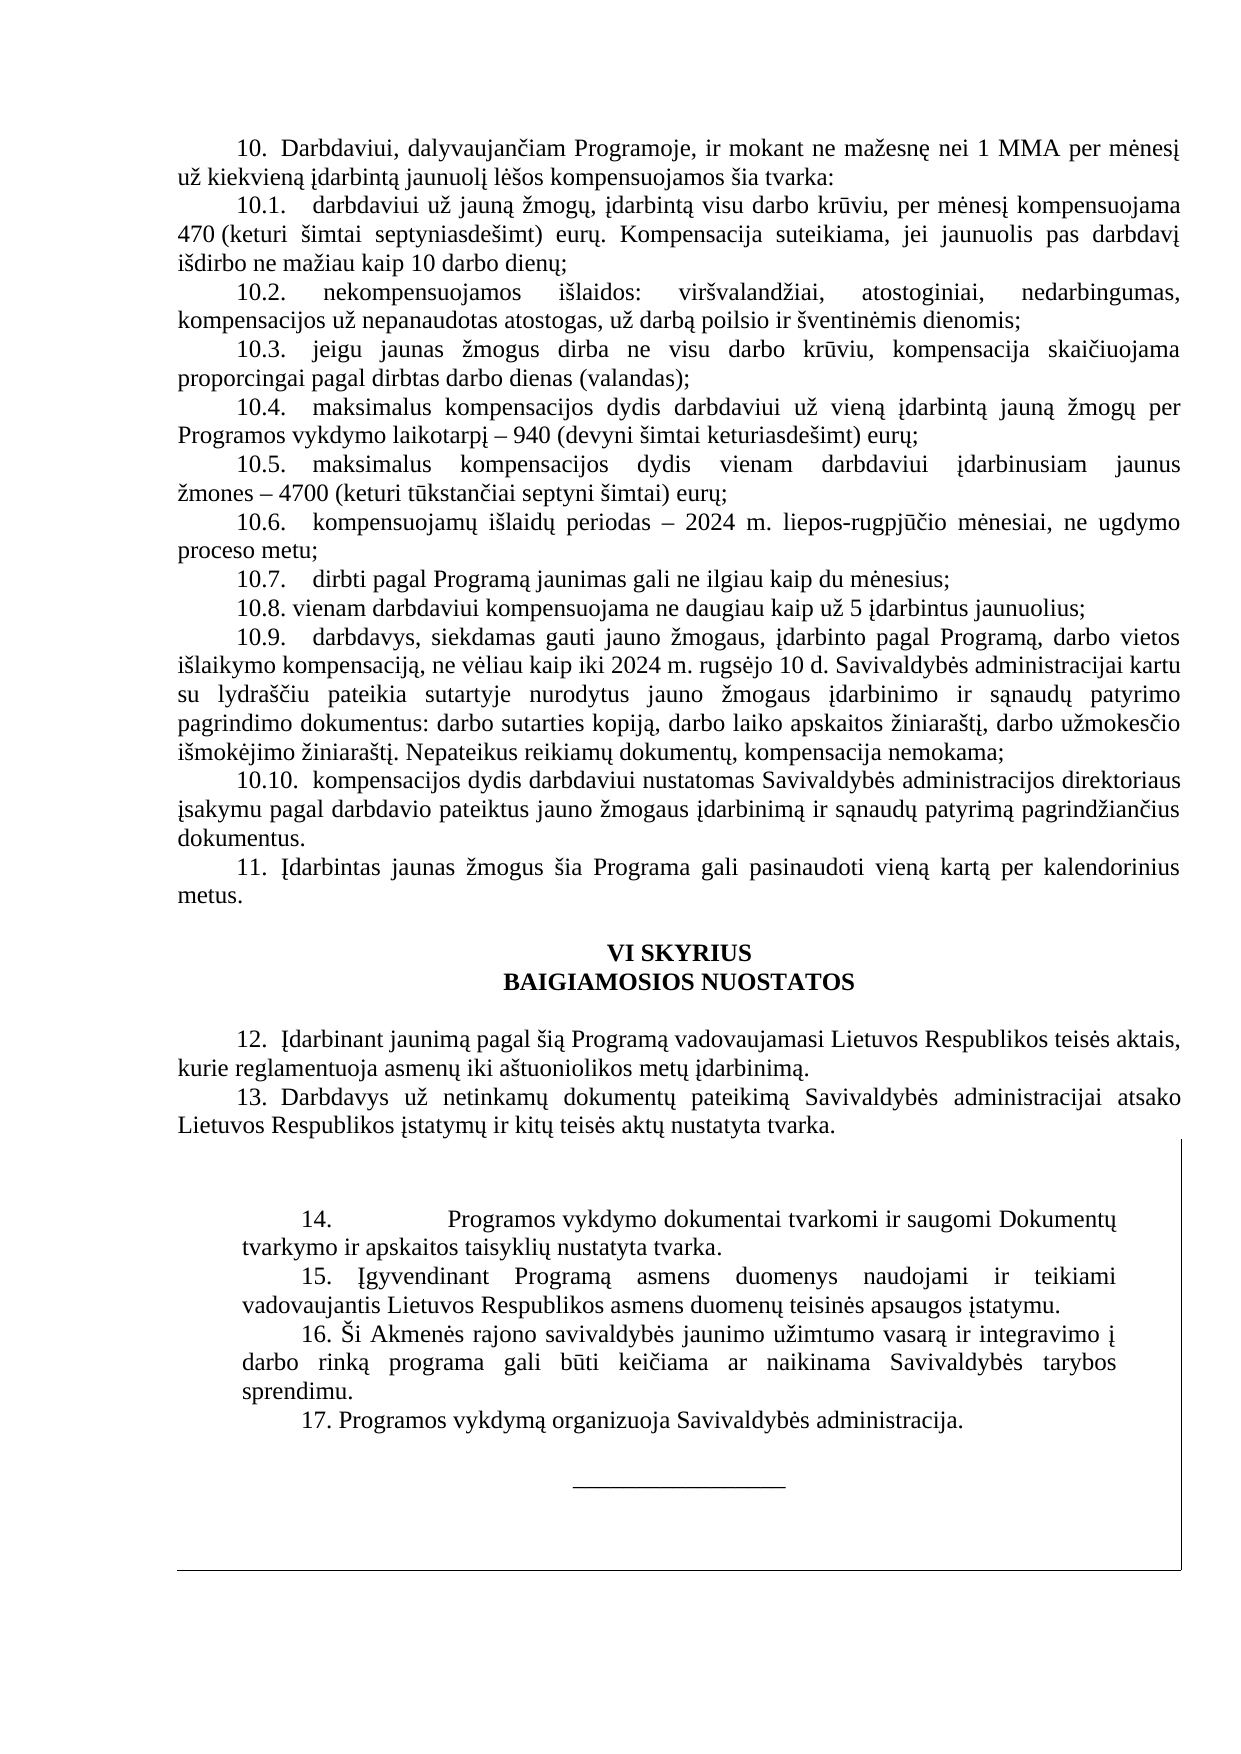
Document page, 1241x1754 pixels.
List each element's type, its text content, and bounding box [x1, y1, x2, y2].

text 10.4. maksimalus kompensacijos dydis darbdaviui už vieną įdarbintą jauną žmogų per Programos vykdymo laikotarpį – 940 (devyni šimtai keturiasdešimt) eurų; [177, 392, 1181, 449]
text _________________ [177, 1462, 1181, 1491]
text 12. Įdarbinant jaunimą pagal šią Programą vadovaujamasi Lietuvos Respublikos teisės aktais, kurie reglamentuoja asmenų iki aštuoniolikos metų įdarbinimą. [177, 1024, 1181, 1082]
text 10.7. dirbti pagal Programą jaunimas gali ne ilgiau kaip du mėnesius; [177, 564, 1181, 593]
text 10.5. maksimalus kompensacijos dydis vienam darbdaviui įdarbinusiam jaunus žmones – 4700 (keturi tūkstančiai septyni šimtai) eurų; [177, 449, 1181, 507]
text 14. Programos vykdymo dokumentai tvarkomi ir saugomi Dokumentų tvarkymo ir apskaitos taisyklių nustatyta tvarka. [177, 1139, 1181, 1261]
text VI SKYRIUS [177, 938, 1181, 967]
text 10.9. darbdavys, siekdamas gauti jauno žmogaus, įdarbinto pagal Programą, darbo vietos išlaikymo kompensaciją, ne vėliau kaip iki 2024 m. rugsėjo 10 d. Savivaldybės administracijai kartu su lydraščiu pateikia sutartyje nurodytus jauno žmogaus įdarbinimo ir sąnaudų patyrimo pagrindimo dokumentus: darbo sutarties kopiją, darbo laiko apskaitos žiniaraštį, darbo užmokesčio išmokėjimo žiniaraštį. Nepateikus reikiamų dokumentų, kompensacija nemokama; [177, 622, 1181, 765]
text BAIGIAMOSIOS NUOSTATOS [177, 967, 1181, 995]
text 10.2. nekompensuojamos išlaidos: viršvalandžiai, atostoginiai, nedarbingumas, kompensacijos už nepanaudotas atostogas, už darbą poilsio ir šventinėmis dienomis; [177, 277, 1181, 334]
text 11. Įdarbintas jaunas žmogus šia Programa gali pasinaudoti vieną kartą per kalendorinius metus. [177, 852, 1181, 909]
text 10.6. kompensuojamų išlaidų periodas – 2024 m. liepos-rugpjūčio mėnesiai, ne ugdymo proceso metu; [177, 507, 1181, 564]
text 10.1. darbdaviui už jauną žmogų, įdarbintą visu darbo krūviu, per mėnesį kompensuojama 470 (keturi šimtai septyniasdešimt) eurų. Kompensacija suteikiama, jei jaunuolis pas darbdavį išdirbo ne mažiau kaip 10 darbo dienų; [177, 190, 1181, 277]
text 10.10. kompensacijos dydis darbdaviui nustatomas Savivaldybės administracijos direktoriaus įsakymu pagal darbdavio pateiktus jauno žmogaus įdarbinimą ir sąnaudų patyrimą pagrindžiančius dokumentus. [177, 765, 1181, 852]
text 10. Darbdaviui, dalyvaujančiam Programoje, ir mokant ne mažesnę nei 1 MMA per mėnesį už kiekvieną įdarbintą jaunuolį lėšos kompensuojamos šia tvarka: [177, 133, 1181, 190]
text 13. Darbdavys už netinkamų dokumentų pateikimą Savivaldybės administracijai atsako Lietuvos Respublikos įstatymų ir kitų teisės aktų nustatyta tvarka. [177, 1082, 1181, 1139]
text 17. Programos vykdymą organizuoja Savivaldybės administracija. [177, 1405, 1181, 1434]
text 10.3. jeigu jaunas žmogus dirba ne visu darbo krūviu, kompensacija skaičiuojama proporcingai pagal dirbtas darbo dienas (valandas); [177, 334, 1181, 392]
text 16. Ši Akmenės rajono savivaldybės jaunimo užimtumo vasarą ir integravimo į darbo rinką programa gali būti keičiama ar naikinama Savivaldybės tarybos sprendimu. [177, 1319, 1181, 1405]
text 10.8. vienam darbdaviui kompensuojama ne daugiau kaip už 5 įdarbintus jaunuolius; [177, 593, 1181, 622]
text 15. Įgyvendinant Programą asmens duomenys naudojami ir teikiami vadovaujantis Lietuvos Respublikos asmens duomenų teisinės apsaugos įstatymu. [177, 1261, 1181, 1319]
